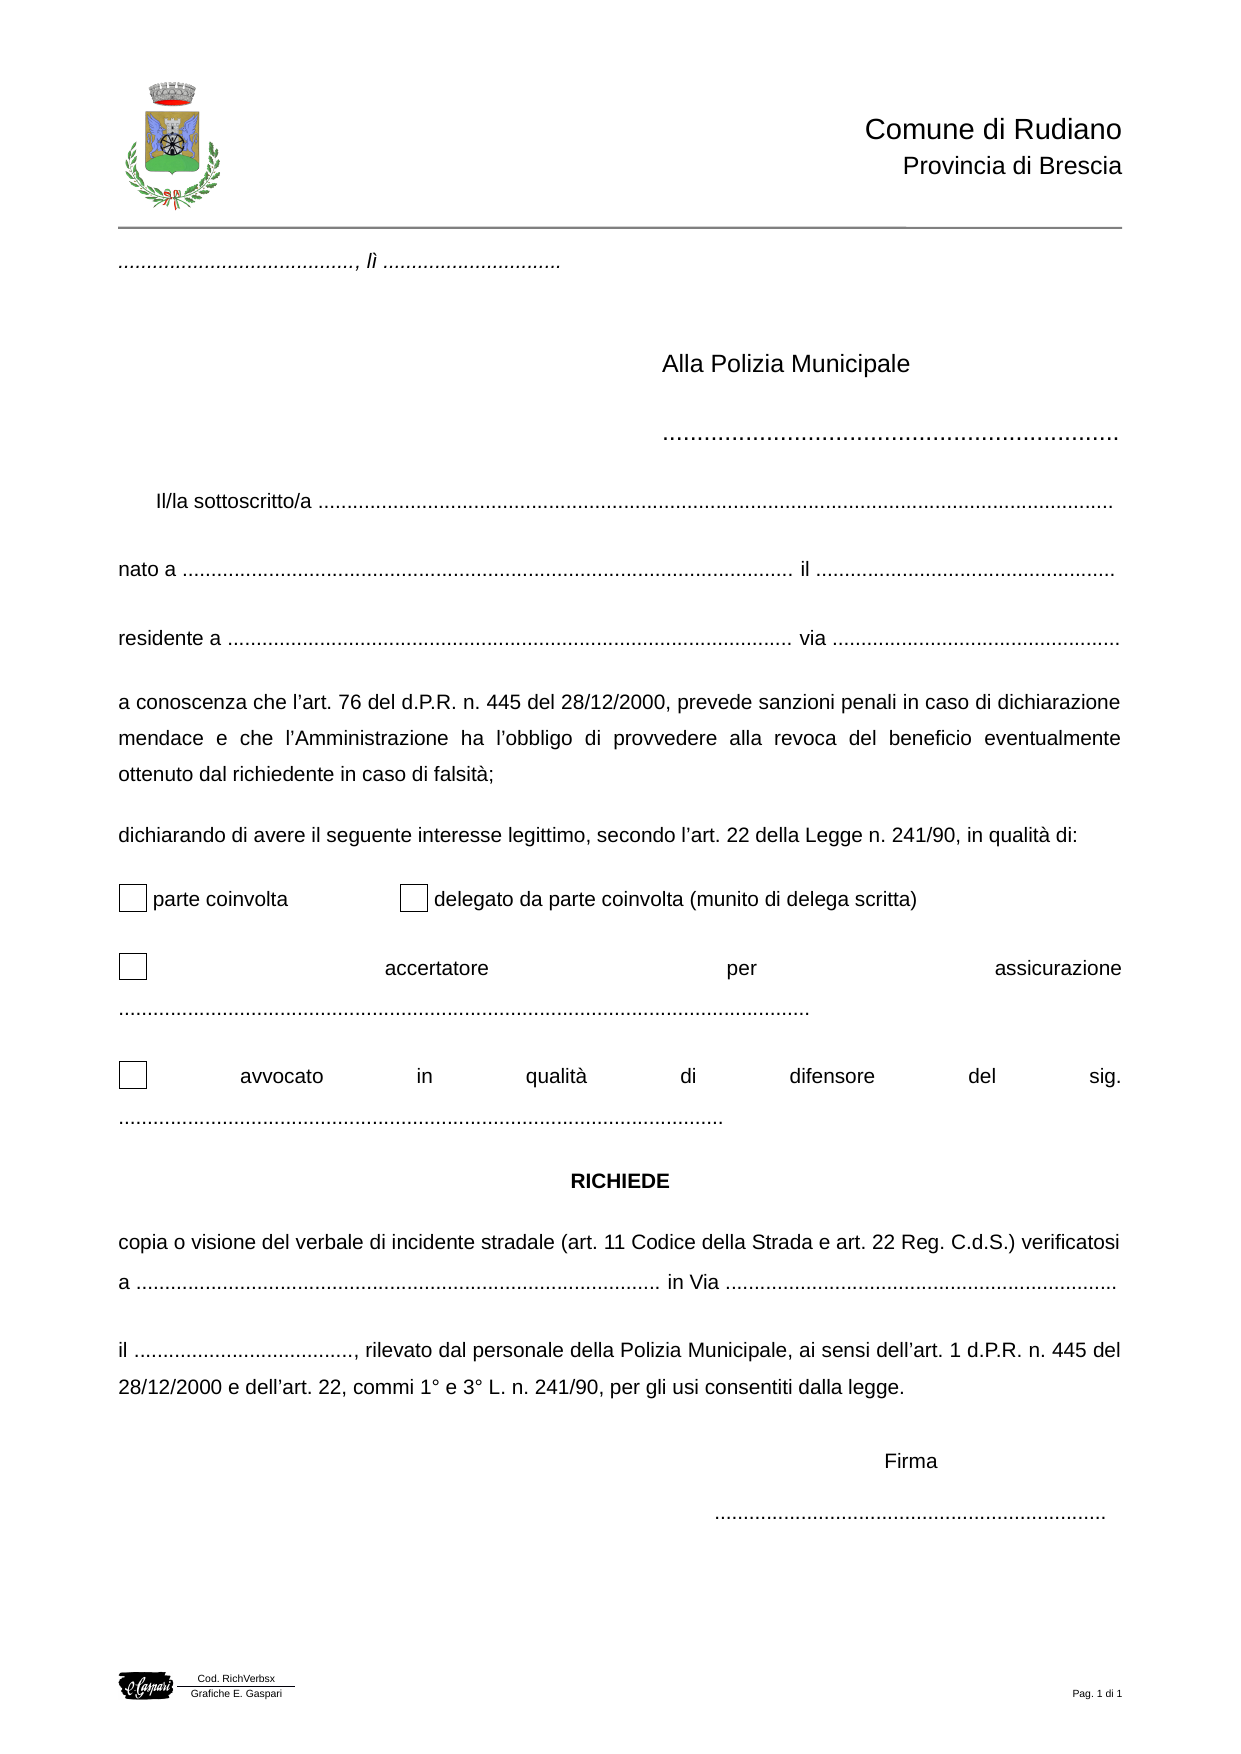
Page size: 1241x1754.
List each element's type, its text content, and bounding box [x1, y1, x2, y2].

text accertatore per assicurazione ........................................................................................................................ [118, 952, 1122, 1021]
text il ......................................, rilevato dal personale della Polizia Municipale, ai sensi dell’art. 1 d.P.R. n. 445 del 28/12/2000 e dell’art. 22, commi 1° e 3° L. n. 241/90, per gli usi consentiti dalla legge. [118, 1334, 1122, 1399]
text a conoscenza che l’art. 76 del d.P.R. n. 445 del 28/12/2000, prevede sanzioni penali in caso di dichiarazione mendace e che l’Amministrazione ha l’obbligo di provvedere alla revoca del beneficio eventualmente ottenuto dal richiedente in caso di falsità; [118, 690, 1122, 786]
text Comune di Rudiano [224, 112, 1122, 146]
text Firma [699, 1448, 1122, 1472]
text residente a .................................................................................................. via .................................................. [118, 622, 1122, 650]
text Alla Polizia Municipale [118, 349, 1122, 378]
text Il/la sottoscritto/a .......................................................................................................................................... [118, 485, 1122, 514]
text copia o visione del verbale di incidente stradale (art. 11 Codice della Strada e art. 22 Reg. C.d.S.) verificatosi a ........................................................................................... in Via .................................................................... [118, 1230, 1122, 1295]
picture [122, 82, 224, 213]
text RICHIEDE [118, 1169, 1122, 1193]
picture [118, 1671, 174, 1700]
text dichiarando di avere il seguente interesse legittimo, secondo l’art. 22 della Legge n. 241/90, in qualità di: [118, 822, 1122, 846]
text ........................................., lì ............................... [118, 245, 1122, 274]
text avvocato in qualità di difensore del sig. ......................................................................................................... [118, 1060, 1122, 1130]
text parte coinvolta delegato da parte coinvolta (munito di delega scritta) [118, 883, 1122, 912]
text .................................................................. [118, 417, 1122, 446]
text nato a .......................................................................................................... il .................................................... [118, 553, 1122, 582]
text Provincia di Brescia [224, 151, 1122, 180]
text .................................................................... [699, 1496, 1122, 1525]
